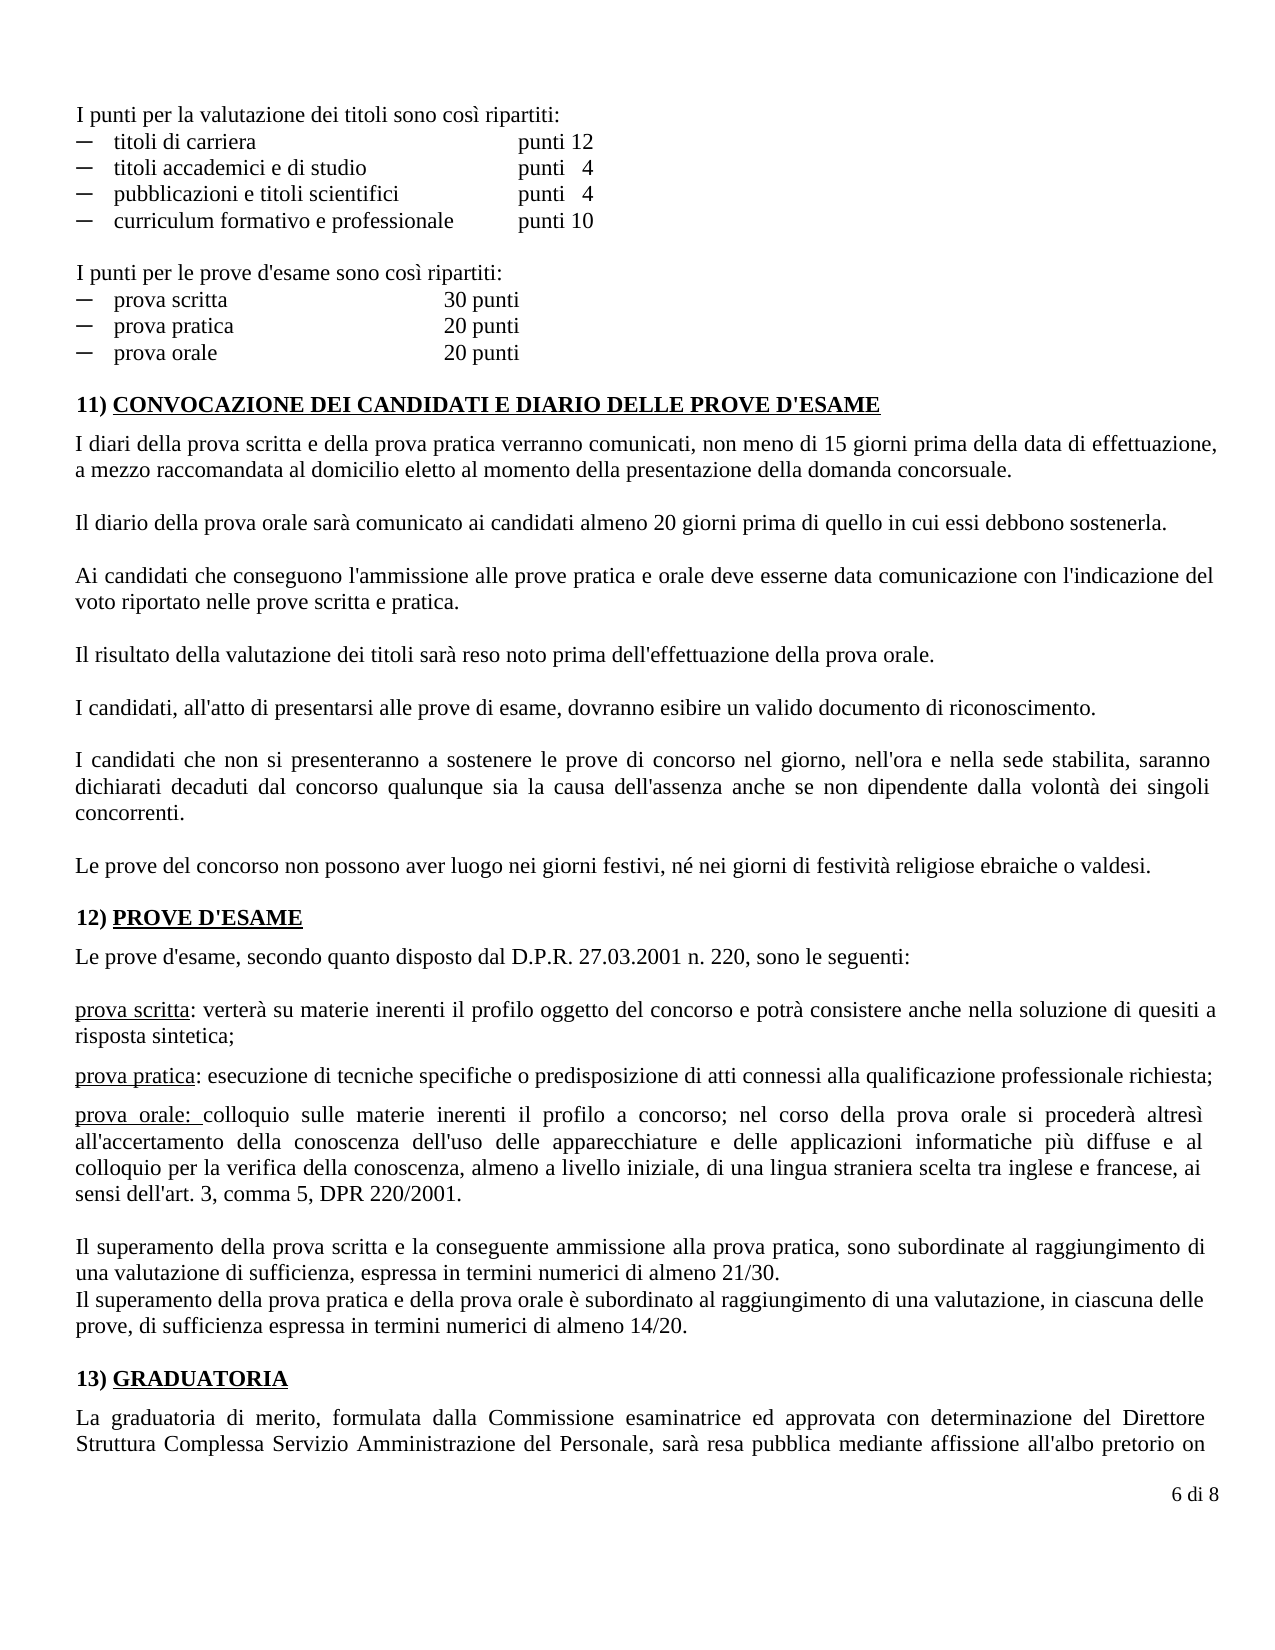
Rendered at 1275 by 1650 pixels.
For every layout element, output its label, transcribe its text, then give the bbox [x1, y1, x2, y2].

list prova pratica 20 punti [76, 312, 745, 338]
text prova orale: colloquio sulle materie inerenti il profilo a concorso; nel corso della prova orale si procederà altresì all'accertamento della conoscenza dell'uso delle apparecchiature e delle applicazioni informatiche più diffuse e al colloquio per la verifica della conoscenza, almeno a livello iniziale, di una lingua straniera scelta tra inglese e francese, ai sensi dell'art. 3, comma 5, DPR 220/2001. [75, 1101, 1204, 1207]
list titoli accademici e di studio punti 4 [76, 154, 1219, 180]
text I candidati, all'atto di presentarsi alle prove di esame, dovranno esibire un valido documento di riconoscimento. [75, 694, 1218, 720]
text Le prove del concorso non possono aver luogo nei giorni festivi, né nei giorni di festività religiose ebraiche o valdesi. [75, 852, 1215, 878]
list pubblicazioni e titoli scientifici punti 4 [76, 180, 1219, 207]
text 13) GRADUATORIA [76, 1365, 1182, 1391]
list titoli di carriera punti 12 [76, 128, 1219, 154]
text I candidati che non si presenteranno a sostenere le prove di concorso nel giorno, nell'ora e nella sede stabilita, saranno dichiarati decaduti dal concorso qualunque sia la causa dell'assenza anche se non dipendente dalla volontà dei singoli concorrenti. [75, 746, 1212, 825]
list prova orale 20 punti [76, 338, 745, 365]
list curriculum formativo e professionale punti 10 [76, 207, 1219, 233]
text prova scritta: verterà su materie inerenti il profilo oggetto del concorso e potrà consistere anche nella soluzione di quesiti a risposta sintetica; [75, 996, 1219, 1049]
text Il risultato della valutazione dei titoli sarà reso noto prima dell'effettuazione della prova orale. [75, 641, 1219, 667]
text Ai candidati che conseguono l'ammissione alle prove pratica e orale deve esserne data comunicazione con l'indicazione del voto riportato nelle prove scritta e pratica. [75, 562, 1216, 614]
text Il superamento della prova pratica e della prova orale è subordinato al raggiungimento di una valutazione, in ciascuna delle prove, di sufficienza espressa in termini numerici di almeno 14/20. [75, 1286, 1207, 1338]
text Il superamento della prova scritta e la conseguente ammissione alla prova pratica, sono subordinate al raggiungimento di una valutazione di sufficienza, espressa in termini numerici di almeno 21/30. [75, 1233, 1207, 1286]
text 12) PROVE D'ESAME [76, 904, 1182, 931]
list prova scritta 30 punti [76, 286, 745, 312]
text I diari della prova scritta e della prova pratica verranno comunicati, non meno di 15 giorni prima della data di effettuazione, a mezzo raccomandata al domicilio eletto al momento della presentazione della domanda concorsuale. [75, 430, 1219, 483]
text La graduatoria di merito, formulata dalla Commissione esaminatrice ed approvata con determinazione del Direttore Struttura Complessa Servizio Amministrazione del Personale, sarà resa pubblica mediante affissione all'albo pretorio on [76, 1404, 1207, 1456]
text I punti per le prove d'esame sono così ripartiti: [76, 259, 745, 286]
text Il diario della prova orale sarà comunicato ai candidati almeno 20 giorni prima di quello in cui essi debbono sostenerla. [75, 509, 1219, 536]
text prova pratica: esecuzione di tecniche specifiche o predisposizione di atti connessi alla qualificazione professionale richiesta; [75, 1062, 1219, 1088]
text I punti per la valutazione dei titoli sono così ripartiti: [76, 101, 1217, 128]
text Le prove d'esame, secondo quanto disposto dal D.P.R. 27.03.2001 n. 220, sono le seguenti: [75, 943, 1152, 970]
text 11) CONVOCAZIONE DEI CANDIDATI E DIARIO DELLE PROVE D'ESAME [76, 391, 1182, 418]
